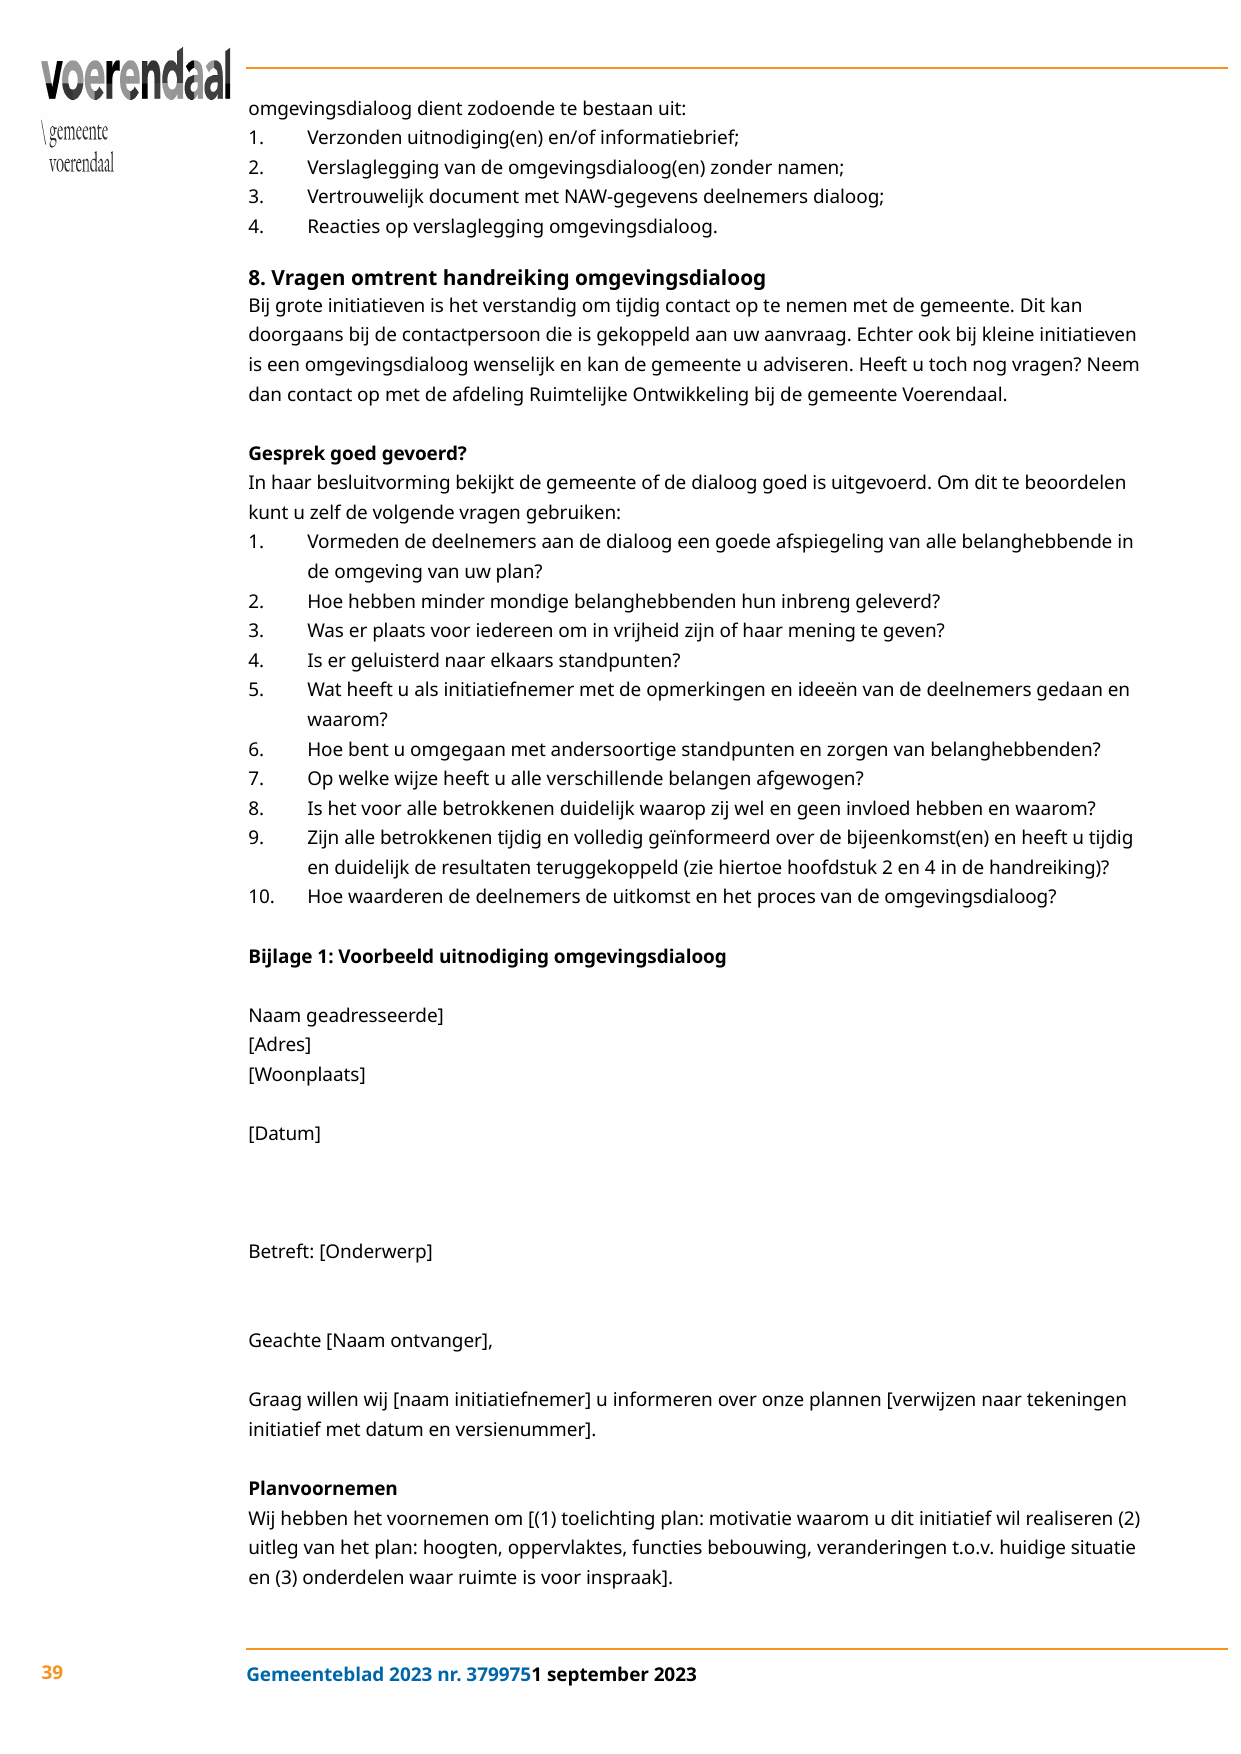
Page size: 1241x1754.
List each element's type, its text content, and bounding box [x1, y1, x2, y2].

text In haar besluitvorming bekijkt de gemeente of de dialoog goed is uitgevoerd. Om dit te beoordelen kunt u zelf de volgende vragen gebruiken: [248, 469, 1152, 525]
text omgevingsdialoog dient zodoende te bestaan uit: [248, 95, 1152, 121]
text Wij hebben het voornemen om [(1) toelichting plan: motivatie waarom u dit initiatief wil realiseren (2) uitleg van het plan: hoogten, oppervlaktes, functies bebouwing, veranderingen t.o.v. huidige situatie en (3) onderdelen waar ruimte is voor inspraak]. [248, 1505, 1152, 1590]
text Naam geadresseerde] [248, 1002, 1152, 1028]
list Vormeden de deelnemers aan de dialoog een goede afspiegeling van alle belanghebbende in de omgeving van uw plan? [248, 529, 1152, 584]
list Reacties op verslaglegging omgevingsdialoog. [248, 213, 1152, 239]
text [Datum] [248, 1120, 1152, 1146]
text Bij grote initiatieven is het verstandig om tijdig contact op te nemen met de gemeente. Dit kan doorgaans bij de contactpersoon die is gekoppeld aan uw aanvraag. Echter ook bij kleine initiatieven is een omgevingsdialoog wenselijk en kan de gemeente u adviseren. Heeft u toch nog vragen? Neem dan contact op met de afdeling Ruimtelijke Ontwikkeling bij de gemeente Voerendaal. [248, 292, 1152, 406]
text Bijlage 1: Voorbeeld uitnodiging omgevingsdialoog [248, 943, 1152, 968]
text Gesprek goed gevoerd? [248, 440, 1152, 466]
list Verslaglegging van de omgevingsdialoog(en) zonder namen; [248, 154, 1152, 180]
text 8. Vragen omtrent handreiking omgevingsdialoog [248, 263, 1152, 292]
list Wat heeft u als initiatiefnemer met de opmerkingen en ideeën van de deelnemers gedaan en waarom? [248, 677, 1152, 732]
text Graag willen wij [naam initiatiefnemer] u informeren over onze plannen [verwijzen naar tekeningen initiatief met datum en versienummer]. [248, 1387, 1152, 1442]
text [Adres] [248, 1032, 1152, 1057]
list Was er plaats voor iedereen om in vrijheid zijn of haar mening te geven? [248, 617, 1152, 643]
list Is er geluisterd naar elkaars standpunten? [248, 647, 1152, 673]
list Op welke wijze heeft u alle verschillende belangen afgewogen? [248, 765, 1152, 791]
text Geachte [Naam ontvanger], [248, 1327, 1152, 1353]
list Hoe hebben minder mondige belanghebbenden hun inbreng geleverd? [248, 588, 1152, 613]
picture [41, 47, 231, 172]
text [Woonplaats] [248, 1061, 1152, 1087]
list Hoe bent u omgegaan met andersoortige standpunten en zorgen van belanghebbenden? [248, 736, 1152, 761]
list Zijn alle betrokkenen tijdig en volledig geïnformeerd over de bijeenkomst(en) en heeft u tijdig en duidelijk de resultaten teruggekoppeld (zie hiertoe hoofdstuk 2 en 4 in de handreiking)? [248, 824, 1152, 880]
list Hoe waarderen de deelnemers de uitkomst en het proces van de omgevingsdialoog? [248, 884, 1152, 909]
list Vertrouwelijk document met NAW-gegevens deelnemers dialoog; [248, 183, 1152, 209]
text Planvoornemen [248, 1475, 1152, 1501]
text Betreft: [Onderwerp] [248, 1239, 1152, 1264]
list Verzonden uitnodiging(en) en/of informatiebrief; [248, 124, 1152, 150]
list Is het voor alle betrokkenen duidelijk waarop zij wel en geen invloed hebben en waarom? [248, 795, 1152, 821]
